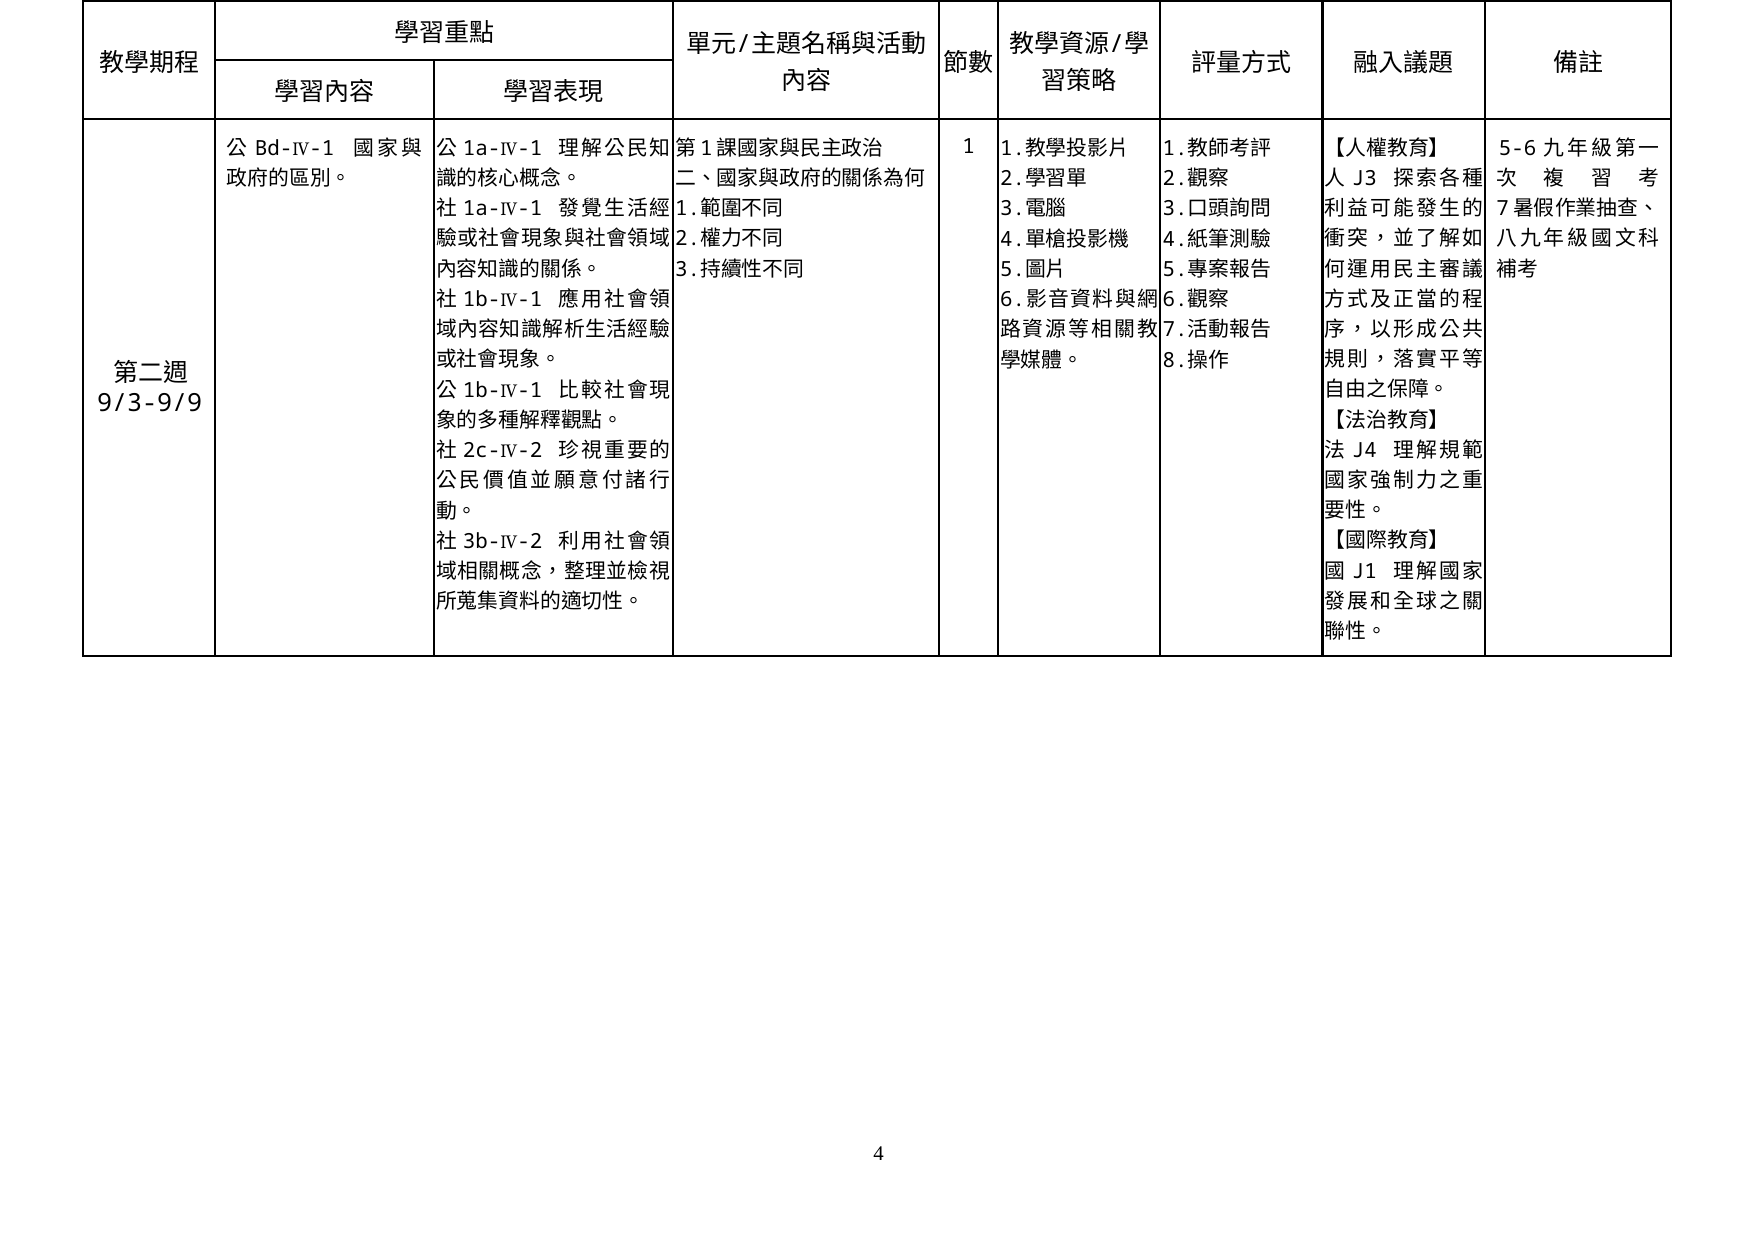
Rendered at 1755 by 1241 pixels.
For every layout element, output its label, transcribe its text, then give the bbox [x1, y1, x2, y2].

table_header 備註 [1486, 2, 1670, 118]
table_cell 1.教學投影片 2.學習單 3.電腦 4.單槍投影機 5.圖片 6.影音資料與網路資源等相關教學媒體。 [999, 120, 1159, 655]
table_cell 學習表現 [435, 61, 672, 118]
table_header 融入議題 [1324, 2, 1484, 118]
table_cell 公Bd-Ⅳ-1 國家與政府的區別。 [216, 120, 433, 655]
table_header 評量方式 [1161, 2, 1321, 118]
table_cell 第二週 9/3-9/9 [84, 120, 214, 655]
table_header 教學期程 [84, 2, 214, 118]
table_cell 1.教師考評 2.觀察 3.口頭詢問 4.紙筆測驗 5.專案報告 6.觀察 7.活動報告 8.操作 [1161, 120, 1321, 655]
table_header 學習重點 [216, 2, 672, 59]
table_header 單元/主題名稱與活動內容 [674, 2, 938, 118]
table_cell 公1a-Ⅳ-1 理解公民知識的核心概念。 社1a-Ⅳ-1 發覺生活經驗或社會現象與社會領域內容知識的關係。 社1b-Ⅳ-1 應用社會領域內容知識解析生活經驗或社會現象。 公1b-Ⅳ-1 比較社會現象的多種解釋觀點。 社2c-Ⅳ-2 珍視重要的公民價值並願意付諸行動。 社3b-Ⅳ-2 利用社會領域相關概念，整理並檢視所蒐集資料的適切性。 [435, 120, 672, 655]
table_cell 【人權教育】 人J3 探索各種利益可能發生的衝突，並了解如何運用民主審議方式及正當的程序，以形成公共規則，落實平等自由之保障。 【法治教育】 法J4 理解規範國家強制力之重要性。 【國際教育】 國J1 理解國家發展和全球之關聯性。 [1324, 120, 1484, 655]
table_header 教學資源/學習策略 [999, 2, 1159, 118]
table_cell 1 [940, 120, 997, 655]
table_cell 第1課國家與民主政治 二、國家與政府的關係為何 1.範圍不同 2.權力不同 3.持續性不同 [674, 120, 938, 655]
table_cell 5-6九年級第一次複習考 7暑假作業抽查、八九年級國文科補考 [1486, 120, 1670, 655]
table_cell 學習內容 [216, 61, 433, 118]
table_header 節數 [940, 2, 997, 118]
